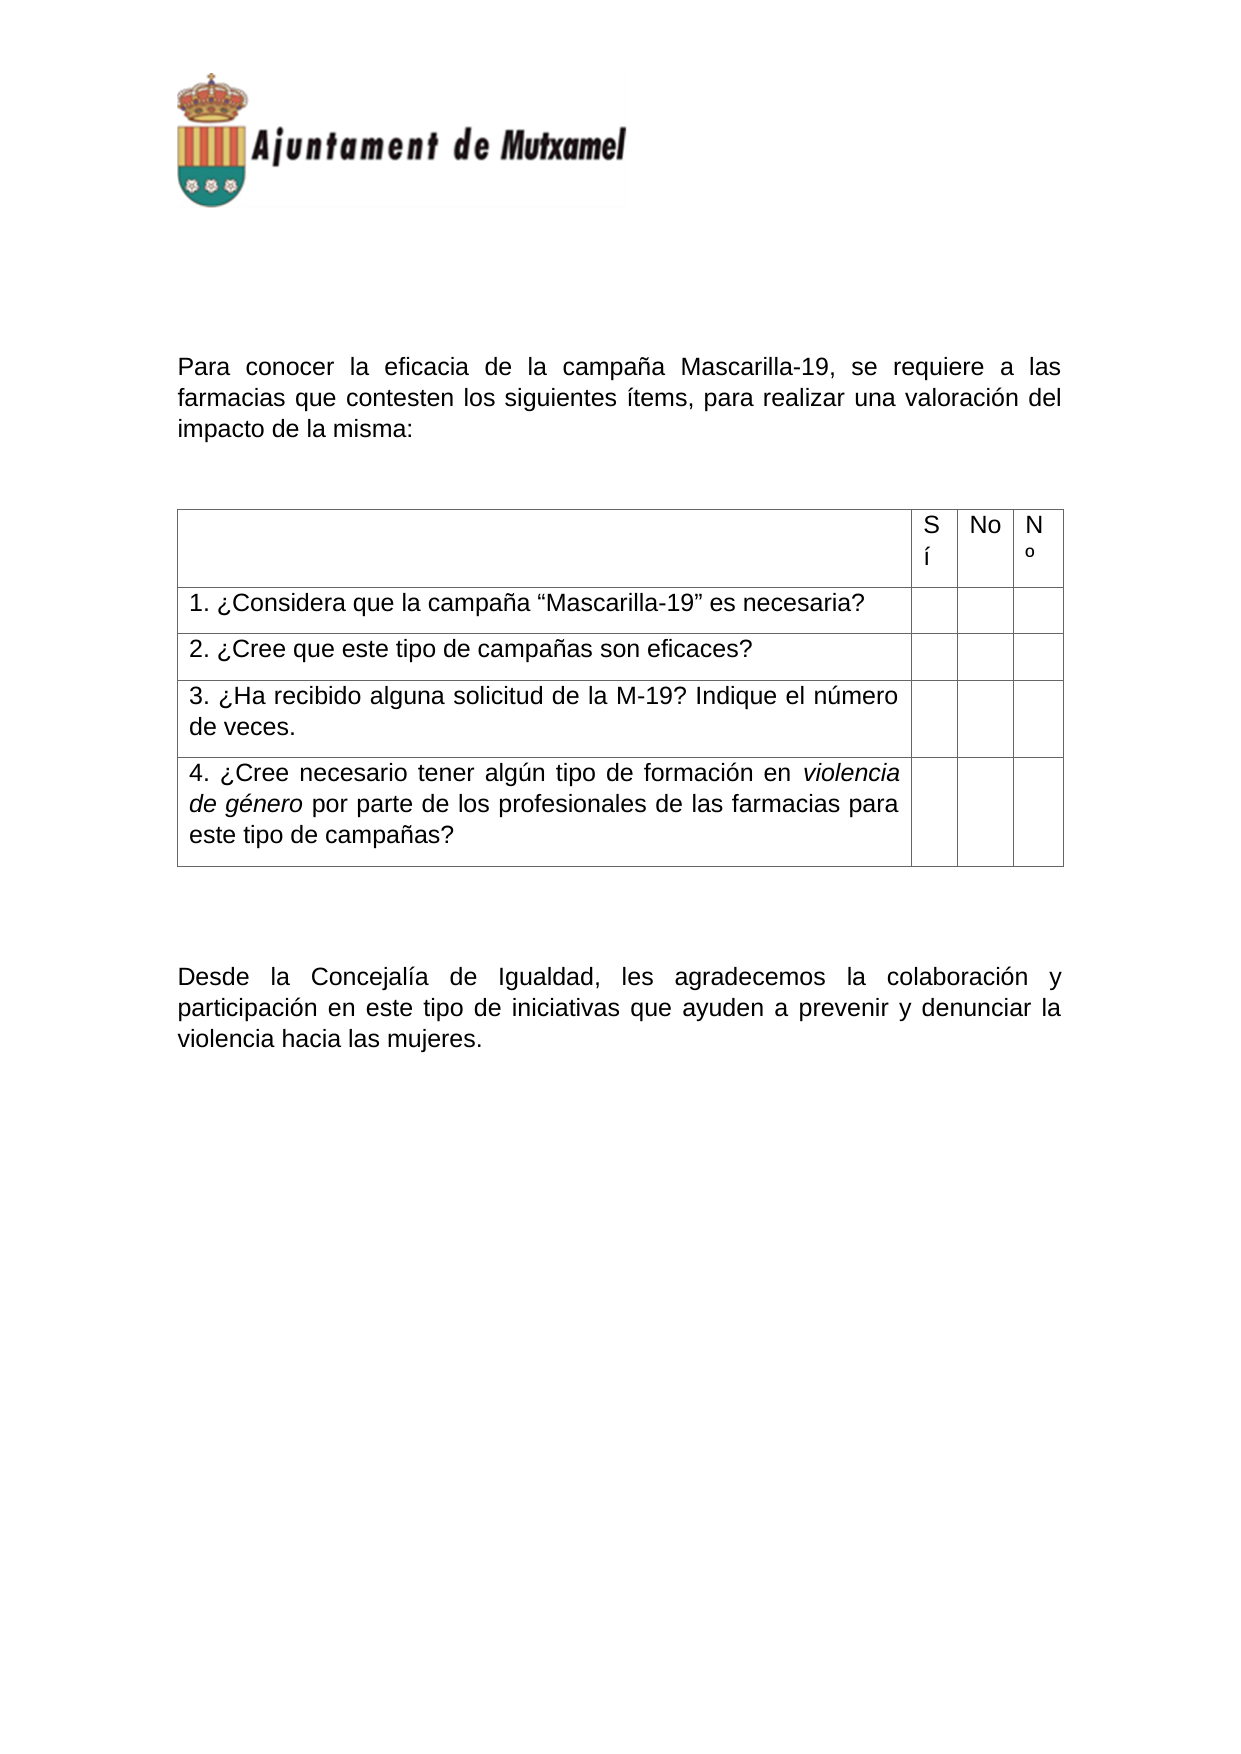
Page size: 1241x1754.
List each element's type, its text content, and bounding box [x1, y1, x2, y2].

table_cell 1. ¿Considera que la campaña “Mascarilla-19” es necesaria? [178, 588, 911, 633]
table_cell [1014, 634, 1063, 680]
table_header Sí [912, 510, 957, 587]
table_cell 3. ¿Ha recibido alguna solicitud de la M-19? Indique el número de veces. [178, 681, 911, 757]
table_cell 4. ¿Cree necesario tener algún tipo de formación en violencia de género por parte de los profesionales de las farmacias para este tipo de campañas? [178, 758, 911, 866]
table_cell [912, 634, 957, 680]
table_cell [958, 681, 1013, 757]
picture [177, 73, 629, 209]
table_cell [1014, 758, 1063, 866]
table_cell [912, 758, 957, 866]
table_header No [958, 510, 1013, 587]
table_cell 2. ¿Cree que este tipo de campañas son eficaces? [178, 634, 911, 680]
text Para conocer la eficacia de la campaña Mascarilla-19, se requiere a las farmacias que contesten los siguientes ítems, para realizar una valoración del impacto de la misma: [177, 352, 1063, 443]
table_cell [1014, 588, 1063, 633]
table_header Nº [1014, 510, 1063, 587]
table_cell [912, 588, 957, 633]
table_cell [958, 588, 1013, 633]
table_cell [958, 758, 1013, 866]
table_header [178, 510, 911, 587]
table_cell [1014, 681, 1063, 757]
text Desde la Concejalía de Igualdad, les agradecemos la colaboración y participación en este tipo de iniciativas que ayuden a prevenir y denunciar la violencia hacia las mujeres. [177, 962, 1063, 1053]
table_cell [912, 681, 957, 757]
table_cell [958, 634, 1013, 680]
